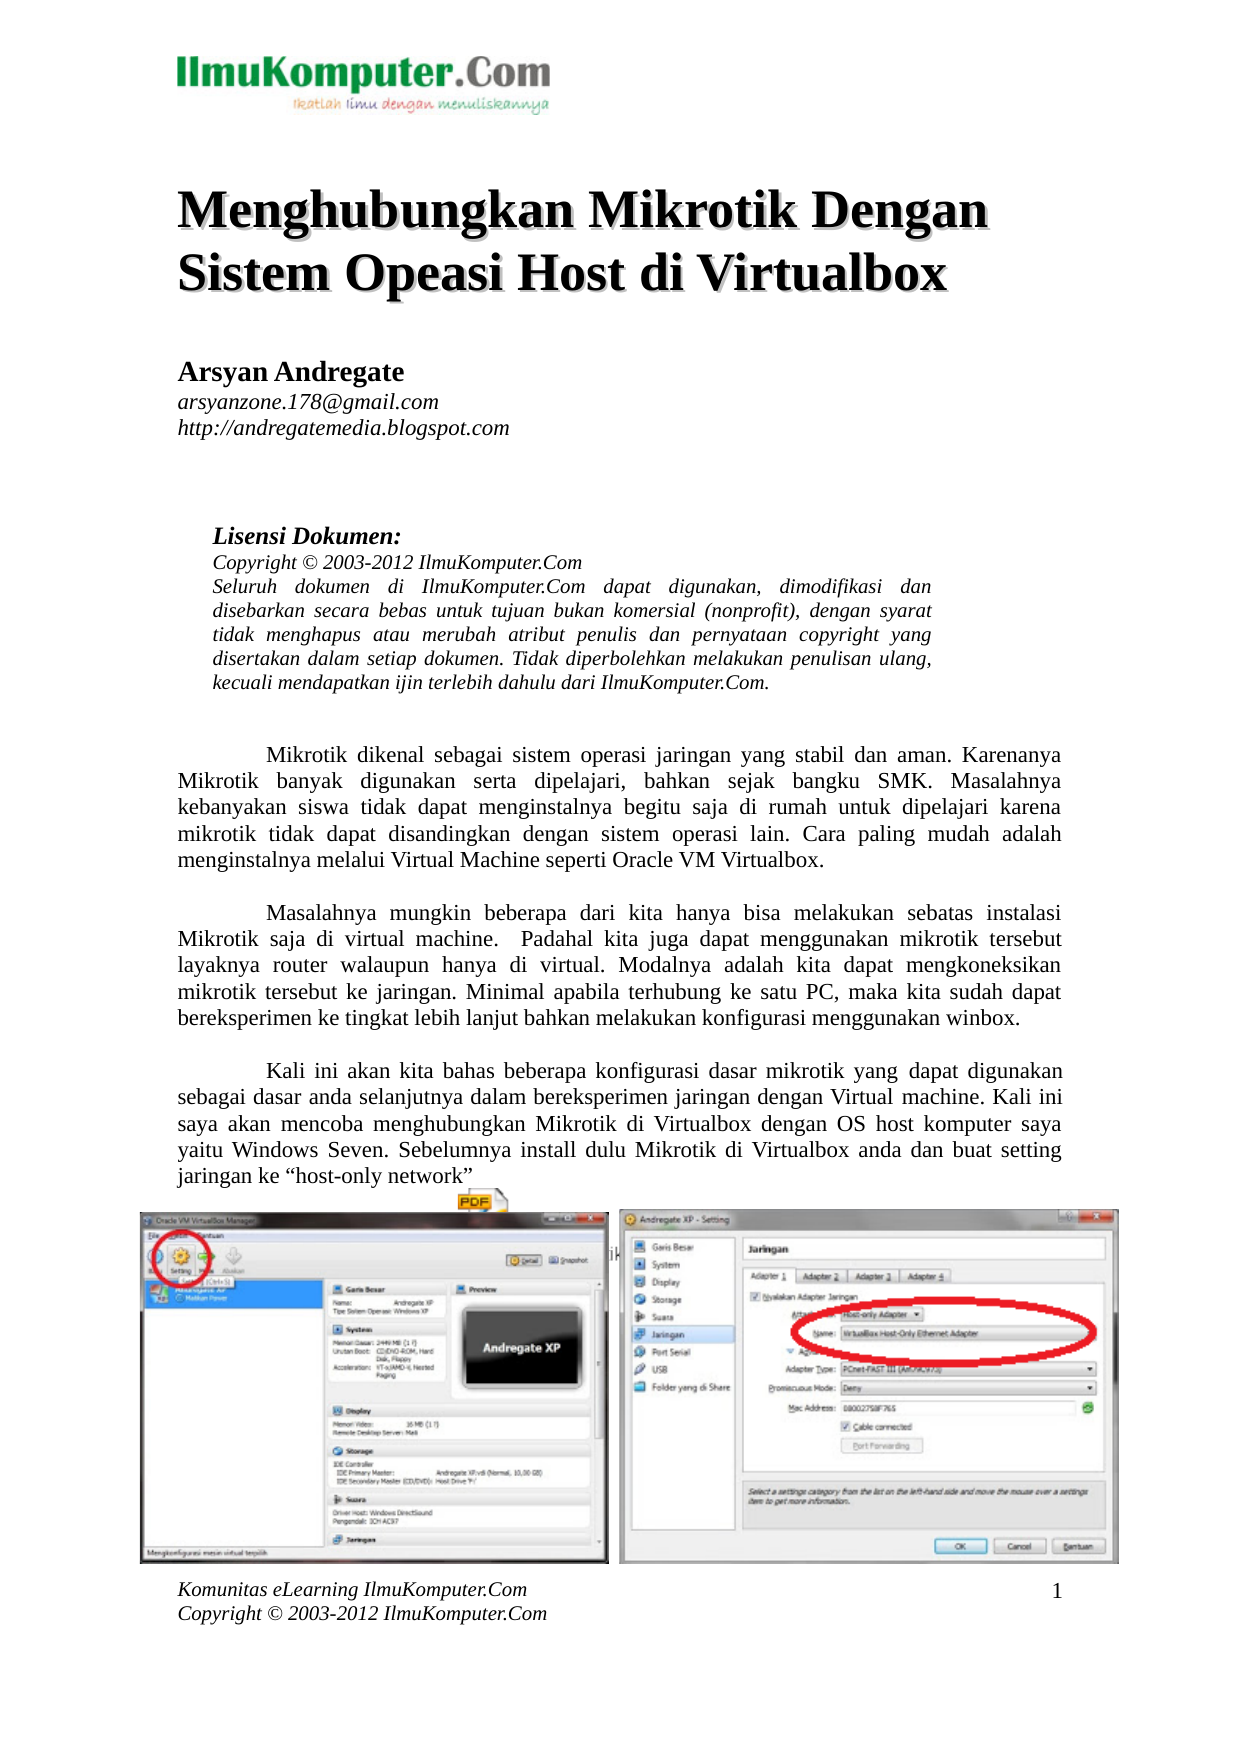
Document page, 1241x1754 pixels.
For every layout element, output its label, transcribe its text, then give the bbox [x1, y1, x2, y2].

text Masalahnya mungkin beberapa dari kita hanya bisa melakukan sebatas instalasi Mikrotik saja di virtual machine. Padahal kita juga dapat menggunakan mikrotik tersebut layaknya router walaupun hanya di virtual. Modalnya adalah kita dapat mengkoneksikan mikrotik tersebut ke jaringan. Minimal apabila terhubung ke satu PC, maka kita sudah dapat bereksperimen ke tingkat lebih lanjut bahkan melakukan konfigurasi menggunakan winbox. [177, 899, 1063, 1031]
text http://andregatemedia.blogspot.com [177, 414, 1063, 441]
text Lisensi Dokumen: [212, 521, 934, 550]
text Seluruh dokumen di IlmuKomputer.Com dapat digunakan, dimodifikasi dan disebarkan secara bebas untuk tujuan bukan komersial (nonprofit), dengan syarat tidak menghapus atau merubah atribut penulis dan pernyataan copyright yang disertakan dalam setiap dokumen. Tidak diperbolehkan melakukan penulisan ulang, kecuali mendapatkan ijin terlebih dahulu dari IlmuKomputer.Com. [212, 574, 934, 694]
text Arsyan Andregate [177, 354, 1063, 388]
text Copyright © 2003-2012 IlmuKomputer.Com [212, 550, 934, 574]
text Kali ini akan kita bahas beberapa konfigurasi dasar mikrotik yang dapat digunakan sebagai dasar anda selanjutnya dalam bereksperimen jaringan dengan Virtual machine. Kali ini saya akan mencoba menghubungkan Mikrotik di Virtualbox dengan OS host komputer saya yaitu Windows Seven. Sebelumnya install dulu Mikrotik di Virtualbox anda dan buat setting jaringan ke “host-only network” [177, 1057, 1063, 1189]
text arsyanzone.178@gmail.com [177, 388, 1063, 414]
text Mikrotik dikenal sebagai sistem operasi jaringan yang stabil dan aman. Karenanya Mikrotik banyak digunakan serta dipelajari, bahkan sejak bangku SMK. Masalahnya kebanyakan siswa tidak dapat menginstalnya begitu saja di rumah untuk dipelajari karena mikrotik tidak dapat disandingkan dengan sistem operasi lain. Cara paling mudah adalah menginstalnya melalui Virtual Machine seperti Oracle VM Virtualbox. [177, 741, 1063, 872]
text Menghubungkan Mikrotik Dengan Sistem Opeasi Host di Virtualbox [177, 177, 1063, 302]
